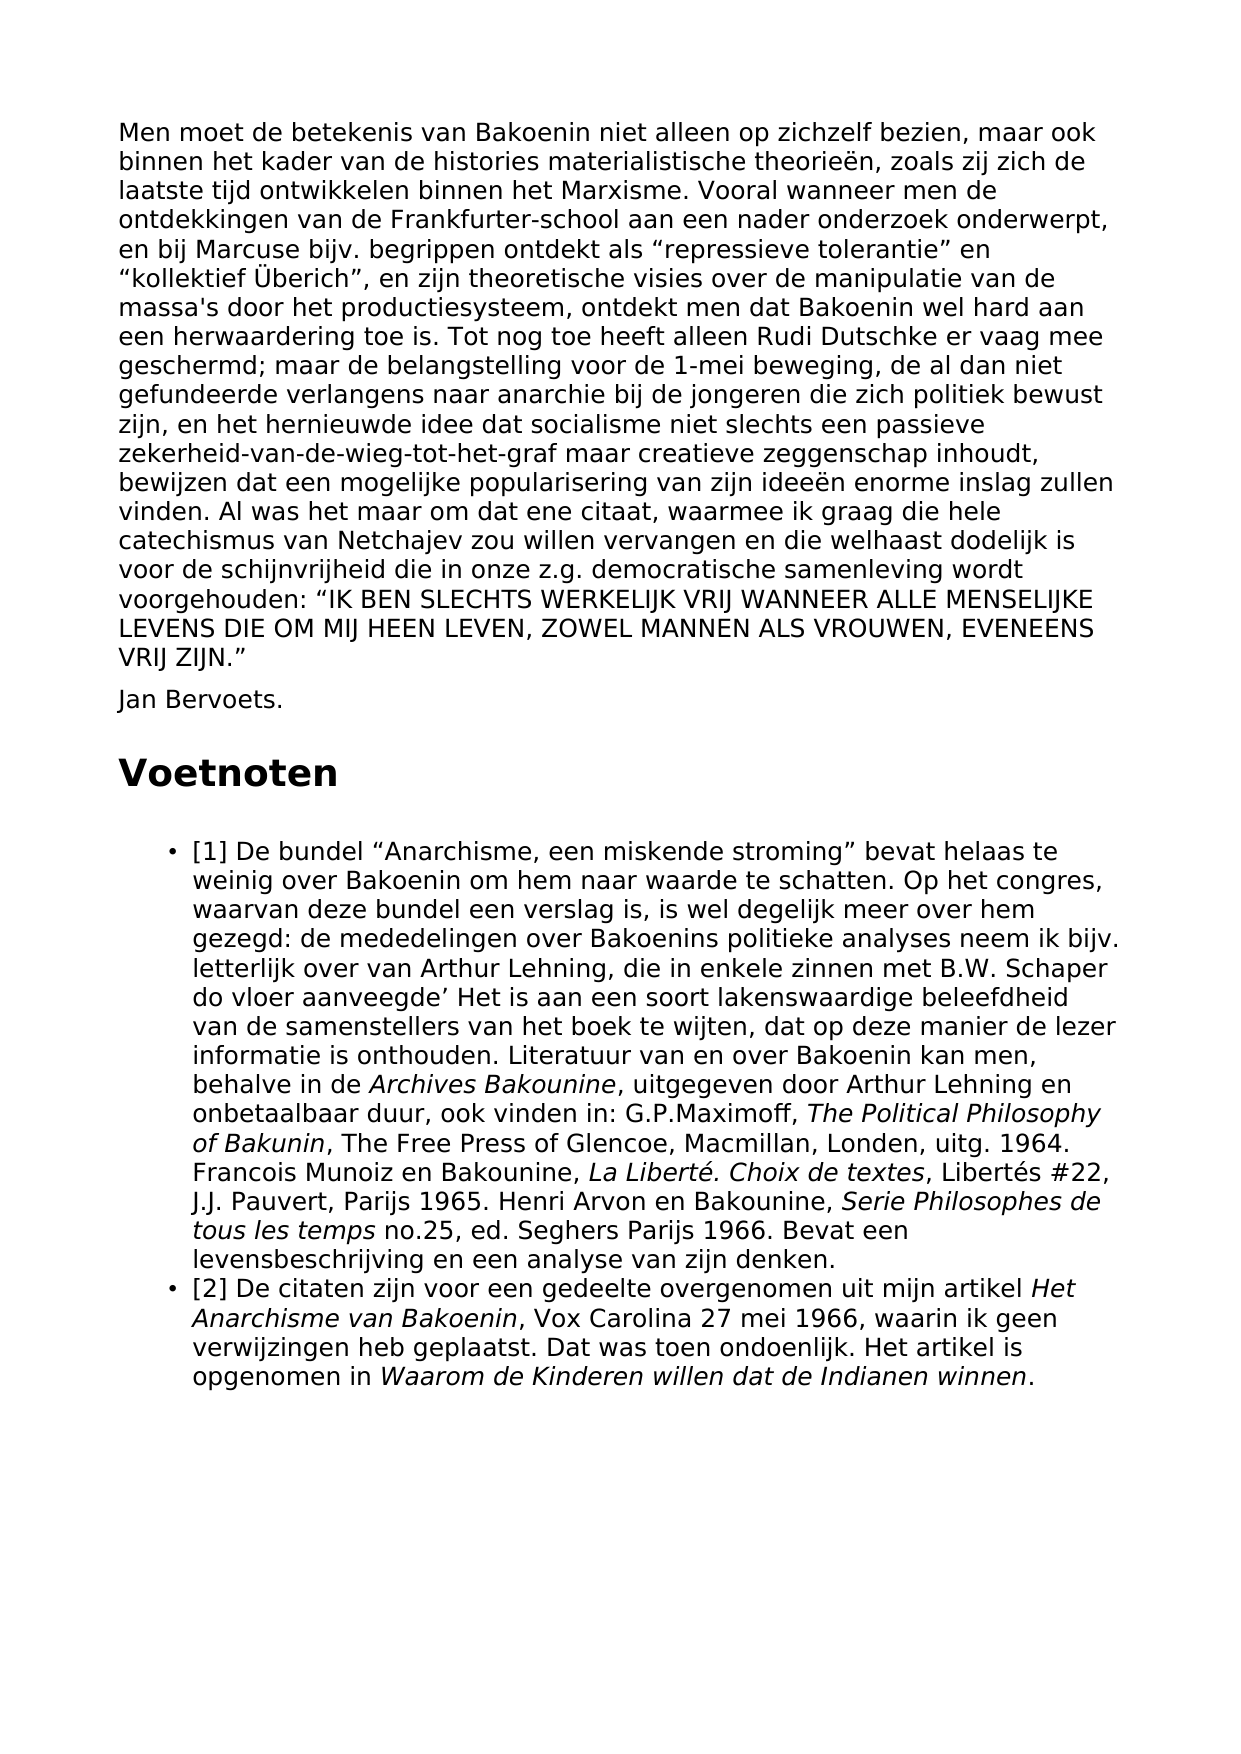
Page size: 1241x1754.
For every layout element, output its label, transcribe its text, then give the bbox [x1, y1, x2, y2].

list [2] De citaten zijn voor een gedeelte overgenomen uit mijn artikel Het Anarchisme van Bakoenin, Vox Carolina 27 mei 1966, waarin ik geen verwijzingen heb geplaatst. Dat was toen ondoenlijk. Het artikel is opgenomen in Waarom de Kinderen willen dat de Indianen winnen. [177, 1274, 1122, 1391]
text Men moet de betekenis van Bakoenin niet alleen op zichzelf bezien, maar ook binnen het kader van de histories materialistische theorieën, zoals zij zich de laatste tijd ontwikkelen binnen het Marxisme. Vooral wanneer men de ontdekkingen van de Frankfurter-school aan een nader onderzoek onderwerpt, en bij Marcuse bijv. begrippen ontdekt als “repressieve tolerantie” en “kollektief Überich”, en zijn theoretische visies over de manipulatie van de massa's door het productiesysteem, ontdekt men dat Bakoenin wel hard aan een herwaardering toe is. Tot nog toe heeft alleen Rudi Dutschke er vaag mee geschermd; maar de belangstelling voor de 1-mei beweging, de al dan niet gefundeerde verlangens naar anarchie bij de jongeren die zich politiek bewust zijn, en het hernieuwde idee dat socialisme niet slechts een passieve zekerheid-van-de-wieg-tot-het-graf maar creatieve zeggenschap inhoudt, bewijzen dat een mogelijke popularisering van zijn ideeën enorme inslag zullen vinden. Al was het maar om dat ene citaat, waarmee ik graag die hele catechismus van Netchajev zou willen vervangen en die welhaast dodelijk is voor de schijnvrijheid die in onze z.g. democratische samenleving wordt voorgehouden: “IK BEN SLECHTS WERKELIJK VRIJ WANNEER ALLE MENSELIJKE LEVENS DIE OM MIJ HEEN LEVEN, ZOWEL MANNEN ALS VROUWEN, EVENEENS VRIJ ZIJN.” [118, 118, 1122, 672]
list [1] De bundel “Anarchisme, een miskende stroming” bevat helaas te weinig over Bakoenin om hem naar waarde te schatten. Op het congres, waarvan deze bundel een verslag is, is wel degelijk meer over hem gezegd: de mededelingen over Bakoenins politieke analyses neem ik bijv. letterlijk over van Arthur Lehning, die in enkele zinnen met B.W. Schaper do vloer aanveegde’ Het is aan een soort lakenswaardige beleefdheid van de samenstellers van het boek te wijten, dat op deze manier de lezer informatie is onthouden. Literatuur van en over Bakoenin kan men, behalve in de Archives Bakounine, uitgegeven door Arthur Lehning en onbetaalbaar duur, ook vinden in: G.P.Maximoff, The Political Philosophy of Bakunin, The Free Press of Glencoe, Macmillan, Londen, uitg. 1964. Francois Munoiz en Bakounine, La Liberté. Choix de textes, Libertés #22, J.J. Pauvert, Parijs 1965. Henri Arvon en Bakounine, Serie Philosophes de tous les temps no.25, ed. Seghers Parijs 1966. Bevat een levensbeschrijving en een analyse van zijn denken. [177, 837, 1122, 1274]
text Jan Bervoets. [118, 685, 1122, 714]
subtitle Voetnoten [118, 751, 1122, 795]
